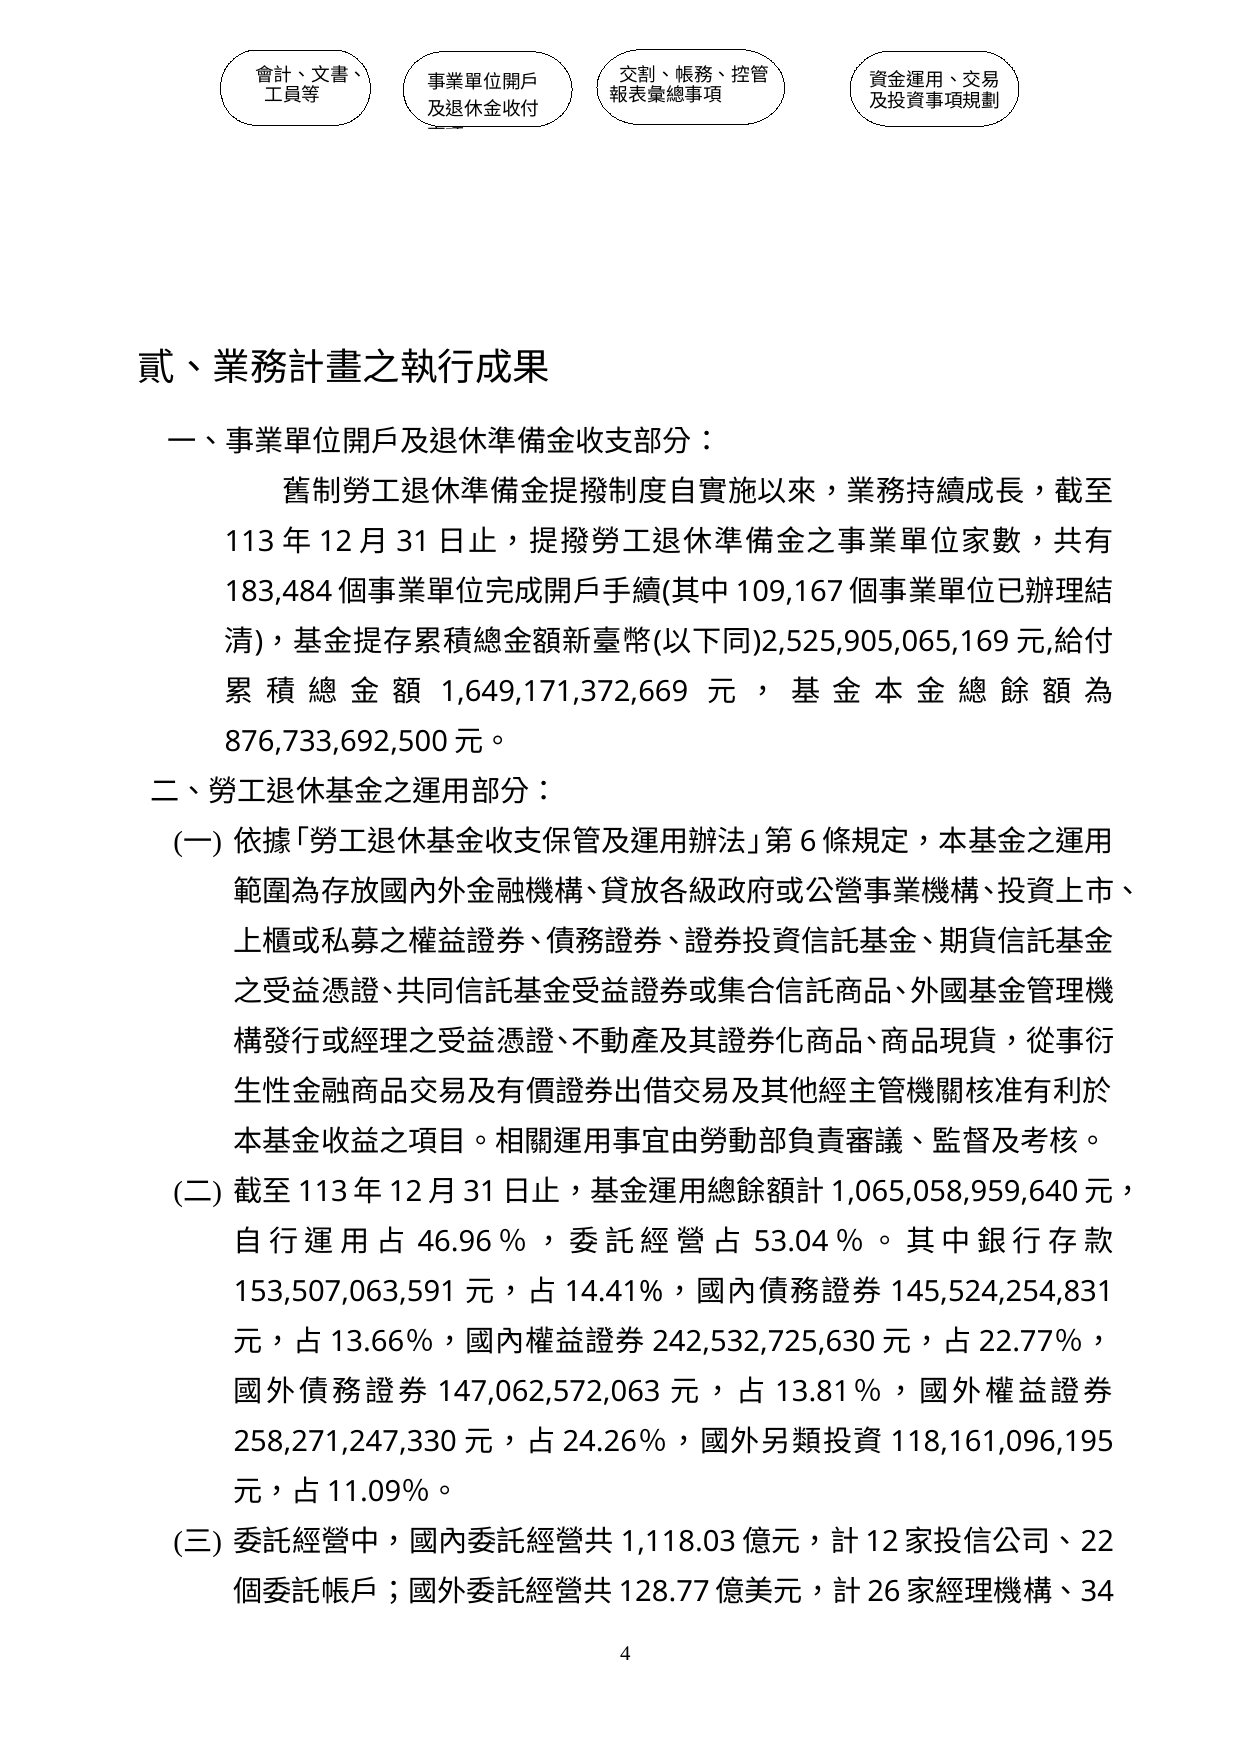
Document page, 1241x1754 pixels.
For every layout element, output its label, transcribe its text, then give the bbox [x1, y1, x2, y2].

list 依據「勞工退休基金收支 _______________________________________________________________________________________________________________________________保位_______________________________________________________________________________________________________________________________ . _________________________________________________________________________________________________________________管及運用辦法」第6條規定，本基金之運用範圍為存放國內外金融機構、貸放各級政府或公營事業機構、投資上市、上櫃或私募之權益證券、債務證券、證券投資信託基金、期貨信託基金之受益憑證、共同信託基金受益證券或集合信託商品、外國基金管理機構發行或經理之受益憑證、不動產及其證券化商品、商品現貨，從事衍生性金融商品交易及有價證券出借交易及其他經主管機關核准有利於本基金收益之項目。相關運用事宜由勞動部負責審議、監督及考核。 [173, 814, 1114, 1164]
list 截至113年12月31日止，基金運用總餘額計1,065,058,959,640元，自行運用占46.96％，委託經營占53.04％。其中銀行存款153,507,063,591元，占14.41%，國內債務證券145,524,254,831元，占13.66％，國內權益證券242,532,725,630元，占22.77％，國外債務證券147,062,572,063元，占13.81％，國外權益證券258,271,247,330元，占24.26％，國外另類投資118,161,096,195元，占11.09％。 [173, 1164, 1114, 1514]
text 舊制勞工退休準備金提撥制度自實施以來，業務持續成長，截至113年12月31日止，提撥勞工退休準備金之事業單位家數，共有183,484個事業單位完成開戶手續(其中109,167個事業單位已辦理結清)，基金提存累積總金額新臺幣(以下同)2,525,905,065,169元,給付累積總金額1,649,171,372,669元，基金本金總餘額為876,733,692,500元。 [224, 464, 1114, 764]
text 會計、文書、 [199, 64, 386, 85]
text 報表彙總事項 [600, 85, 825, 106]
text 交割、帳務、控管 [600, 64, 825, 85]
text 工員等 [199, 85, 386, 106]
list 委託經營中，國內委託經營共1,118.03億元，計12家投信公司、22個委託帳戶；國外委託經營共128.77億美元，計26家經理機構、34 [173, 1514, 1114, 1614]
text 一、事業單位開戶及退休準備金收支部分： [138, 414, 1113, 464]
text 資金運用、交易 [869, 70, 1037, 91]
text 二、勞工退休基金之運用部分： __________________________________________________________________________________________________________________________ .______________________________________________________________________________________________________________________________ [62, 764, 1114, 814]
text 貳、業務計畫之執行成果 [138, 314, 1113, 414]
text 及投資事項規劃 [869, 91, 1037, 112]
text 事業單位開戶及退休金收付事項 [427, 66, 558, 129]
